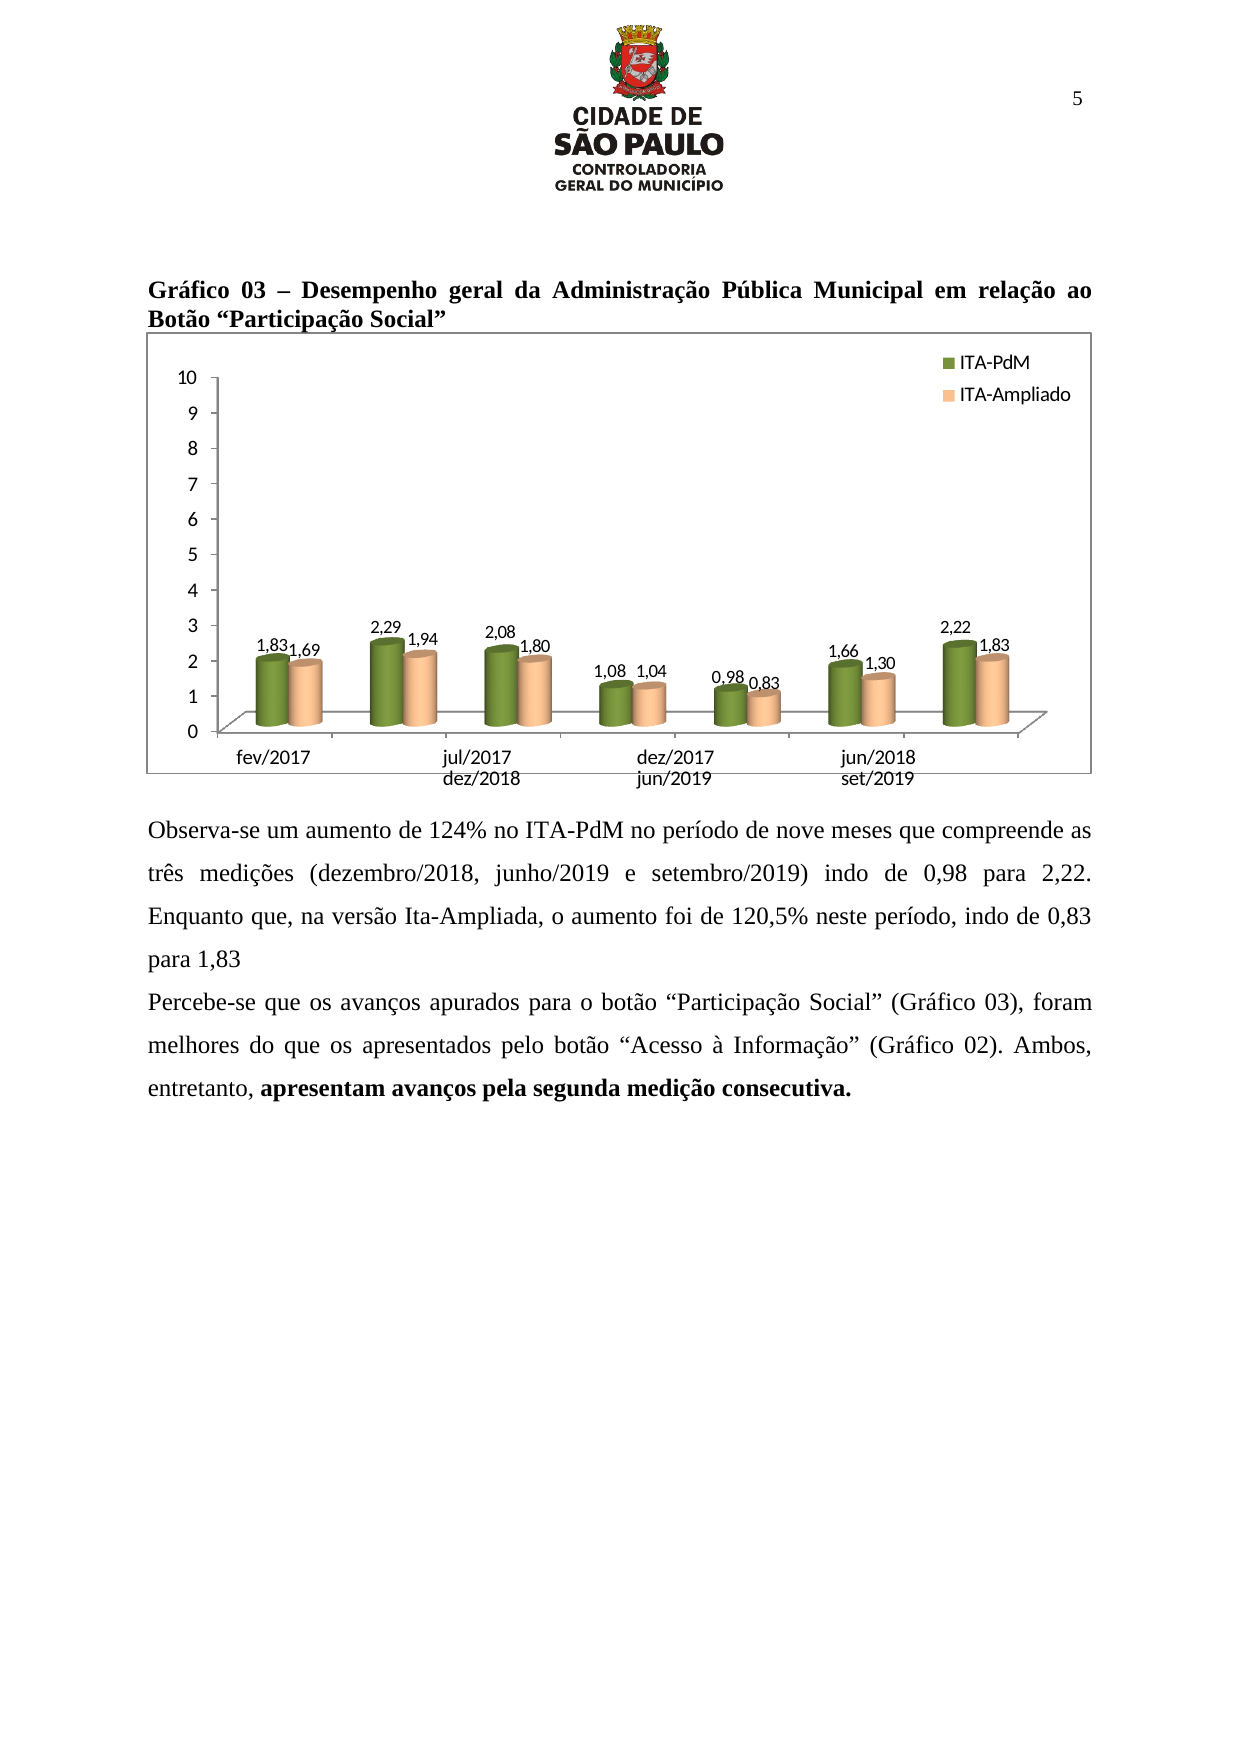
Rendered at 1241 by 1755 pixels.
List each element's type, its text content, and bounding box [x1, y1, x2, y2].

text Percebe-se que os avanços apurados para o botão “Participação Social” (Gráfico 03), foram melhores do que os apresentados pelo botão “Acesso à Informação” (Gráfico 02). Ambos, entretanto, apresentam avanços pela segunda medição consecutiva. [148, 987, 1093, 1102]
text Observa-se um aumento de 124% no ITA-PdM no período de nove meses que compreende as três medições (dezembro/2018, junho/2019 e setembro/2019) indo de 0,98 para 2,22. Enquanto que, na versão Ita-Ampliada, o aumento foi de 120,5% neste período, indo de 0,83 para 1,83 [148, 815, 1093, 973]
text Gráfico 03 – Desempenho geral da Administração Pública Municipal em relação ao Botão “Participação Social” [148, 276, 1093, 333]
